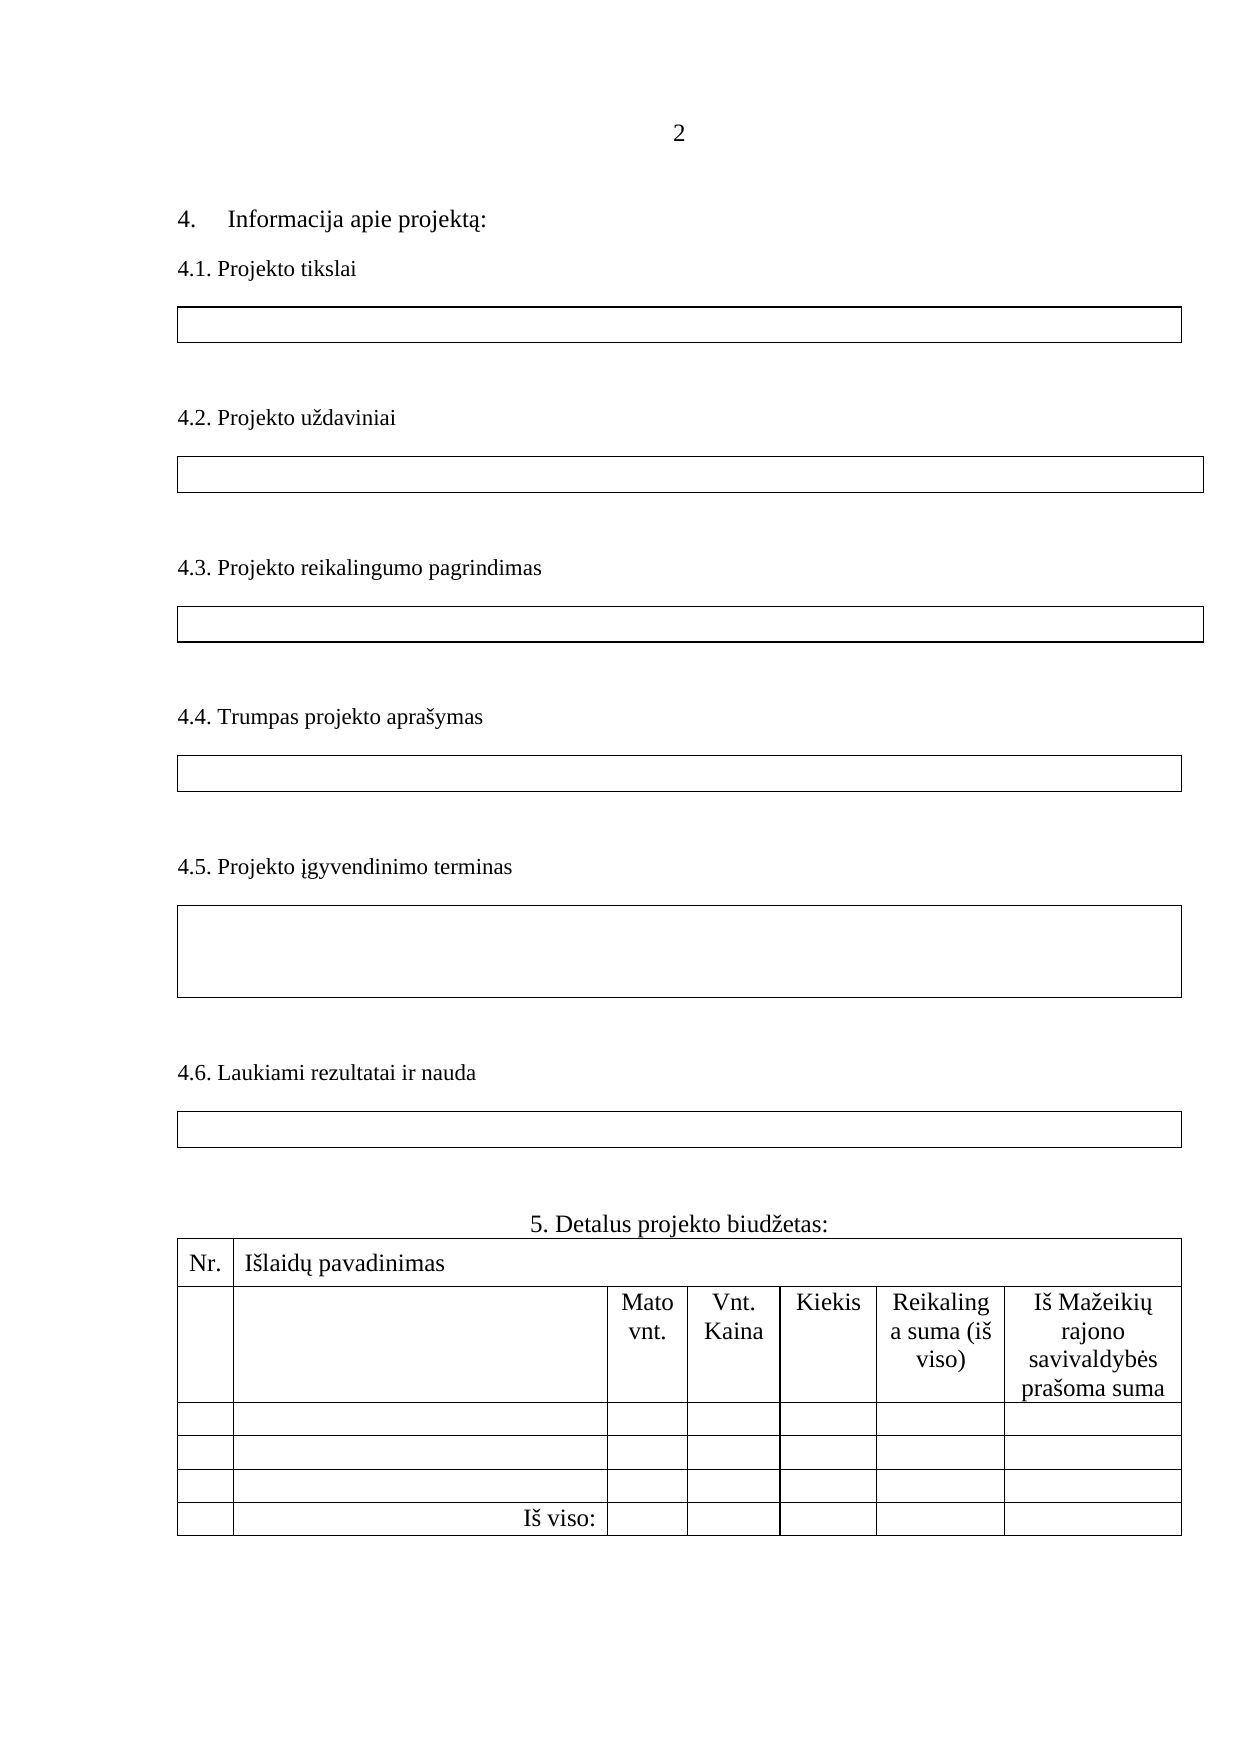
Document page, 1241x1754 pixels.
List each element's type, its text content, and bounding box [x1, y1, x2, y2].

table_cell Vnt. Kaina [688, 1287, 779, 1402]
table_cell [234, 1287, 607, 1402]
table_cell [178, 1436, 233, 1468]
table_cell [781, 1403, 876, 1435]
text 4.5. Projekto įgyvendinimo terminas [177, 853, 1181, 879]
table_cell [877, 1403, 1004, 1435]
table_cell [688, 1503, 779, 1535]
table_cell Kiekis [781, 1287, 876, 1402]
table_cell [178, 1503, 233, 1535]
table_cell [234, 1470, 607, 1502]
text 4.4. Trumpas projekto aprašymas [177, 703, 1181, 730]
table_header [178, 1112, 1181, 1147]
table_header [178, 756, 1181, 791]
table_cell [608, 1436, 687, 1468]
table_cell [877, 1470, 1004, 1502]
table_header Išlaidų pavadinimas [234, 1239, 1181, 1286]
table_header [178, 607, 1203, 641]
table_cell [781, 1436, 876, 1468]
text 4.2. Projekto uždaviniai [177, 404, 1181, 431]
text 4.6. Laukiami rezultatai ir nauda [177, 1059, 1181, 1086]
table_cell [1005, 1436, 1181, 1468]
text 4.3. Projekto reikalingumo pagrindimas [177, 554, 1181, 580]
table_header [178, 457, 1203, 492]
table_cell [1005, 1470, 1181, 1502]
table_cell [1005, 1403, 1181, 1435]
text 4.1. Projekto tikslai [177, 255, 1181, 281]
table_cell [688, 1403, 779, 1435]
table_cell Reikalinga suma (iš viso) [877, 1287, 1004, 1402]
table_header [178, 308, 1181, 342]
table_cell [781, 1470, 876, 1502]
table_cell [877, 1503, 1004, 1535]
table_header Nr. [178, 1239, 233, 1286]
table_cell Iš Mažeikių rajono savivaldybės prašoma suma [1005, 1287, 1181, 1402]
table_cell [1005, 1503, 1181, 1535]
table_cell [877, 1436, 1004, 1468]
table_cell [178, 1470, 233, 1502]
table_cell [234, 1436, 607, 1468]
table_cell [234, 1403, 607, 1435]
table_cell Mato vnt. [608, 1287, 687, 1402]
table_cell [688, 1470, 779, 1502]
text 5. Detalus projekto biudžetas: [177, 1209, 1181, 1237]
table_cell [608, 1403, 687, 1435]
table_cell [608, 1503, 687, 1535]
table_cell [178, 1403, 233, 1435]
text 4. Informacija apie projektą: [177, 204, 1181, 233]
table_cell Iš viso: [234, 1503, 607, 1535]
table_cell [688, 1436, 779, 1468]
table_cell [781, 1503, 876, 1535]
table_header [178, 906, 1181, 997]
table_cell [608, 1470, 687, 1502]
table_cell [178, 1287, 233, 1402]
